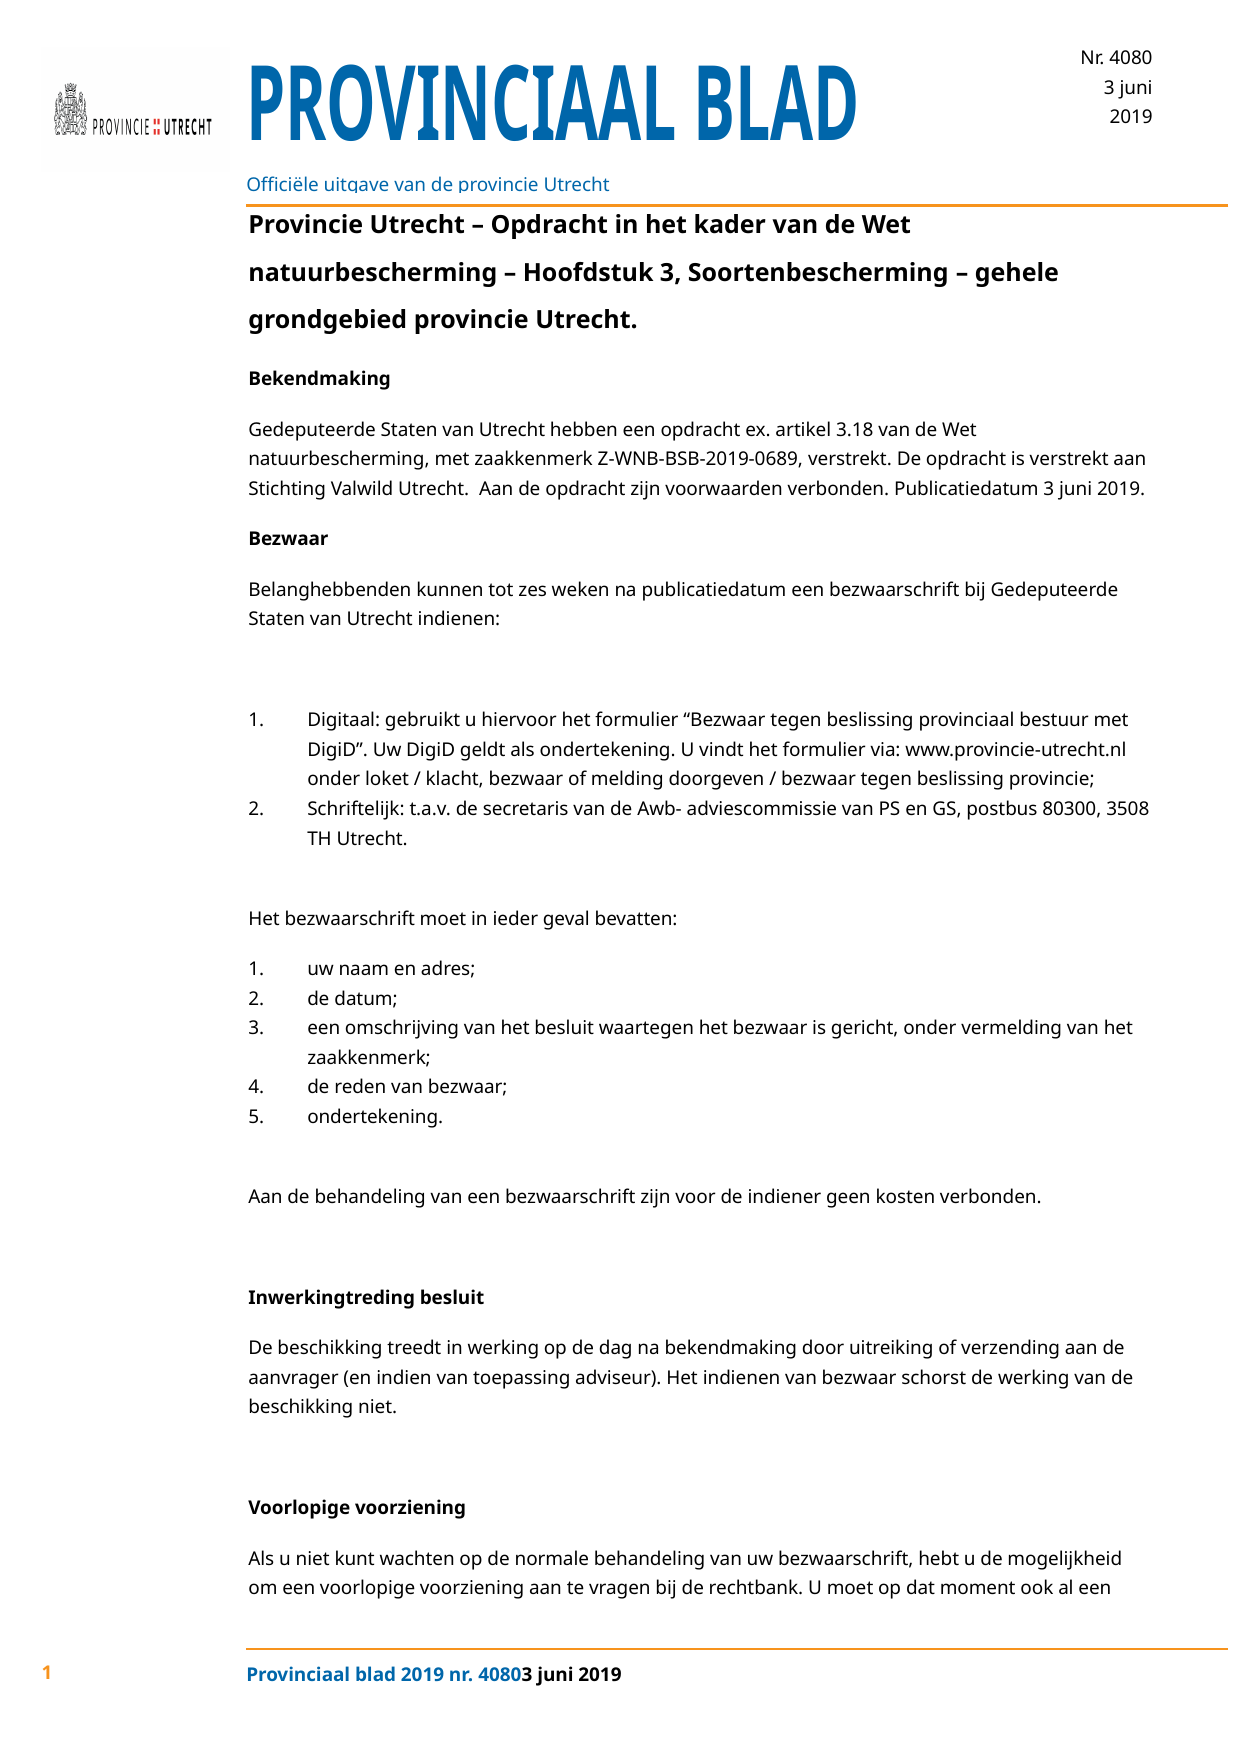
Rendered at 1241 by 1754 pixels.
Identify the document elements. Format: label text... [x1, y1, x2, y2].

picture [41, 47, 231, 172]
list een omschrijving van het besluit waartegen het bezwaar is gericht, onder vermelding van het zaakkenmerk; [248, 1014, 1152, 1069]
text Bekendmaking [248, 366, 1152, 391]
text Voorlopige voorziening [248, 1494, 1152, 1520]
list Digitaal: gebruikt u hiervoor het formulier “Bezwaar tegen beslissing provinciaal bestuur met DigiD”. Uw DigiD geldt als ondertekening. U vindt het formulier via: www.provincie-utrecht.nl onder loket / klacht, bezwaar of melding doorgeven / bezwaar tegen beslissing provincie; [248, 706, 1152, 791]
text Provincie Utrecht – Opdracht in het kader van de Wet natuurbescherming – Hoofdstuk 3, Soortenbescherming – gehele grondgebied provincie Utrecht. [248, 207, 1152, 336]
text Als u niet kunt wachten op de normale behandeling van uw bezwaarschrift, hebt u de mogelijkheid om een voorlopige voorziening aan te vragen bij de rechtbank. U moet op dat moment ook al een [248, 1545, 1152, 1600]
text Gedeputeerde Staten van Utrecht hebben een opdracht ex. artikel 3.18 van de Wet natuurbescherming, met zaakkenmerk Z-WNB-BSB-2019-0689, verstrekt. De opdracht is verstrekt aan Stichting Valwild Utrecht. Aan de opdracht zijn voorwaarden verbonden. Publicatiedatum 3 juni 2019. [248, 416, 1152, 501]
text Inwerkingtreding besluit [248, 1284, 1152, 1309]
list uw naam en adres; [248, 955, 1152, 981]
text De beschikking treedt in werking op de dag na bekendmaking door uitreiking of verzending aan de aanvrager (en indien van toepassing adviseur). Het indienen van bezwaar schorst de werking van de beschikking niet. [248, 1334, 1152, 1419]
text Bezwaar [248, 526, 1152, 551]
list de reden van bezwaar; [248, 1073, 1152, 1099]
list de datum; [248, 985, 1152, 1010]
list ondertekening. [248, 1103, 1152, 1129]
list Schriftelijk: t.a.v. de secretaris van de Awb- adviescommissie van PS en GS, postbus 80300, 3508 TH Utrecht. [248, 795, 1152, 850]
text Aan de behandeling van een bezwaarschrift zijn voor de indiener geen kosten verbonden. [248, 1183, 1152, 1209]
text Het bezwaarschrift moet in ieder geval bevatten: [248, 905, 1152, 930]
text Belanghebbenden kunnen tot zes weken na publicatiedatum een bezwaarschrift bij Gedeputeerde Staten van Utrecht indienen: [248, 576, 1152, 631]
